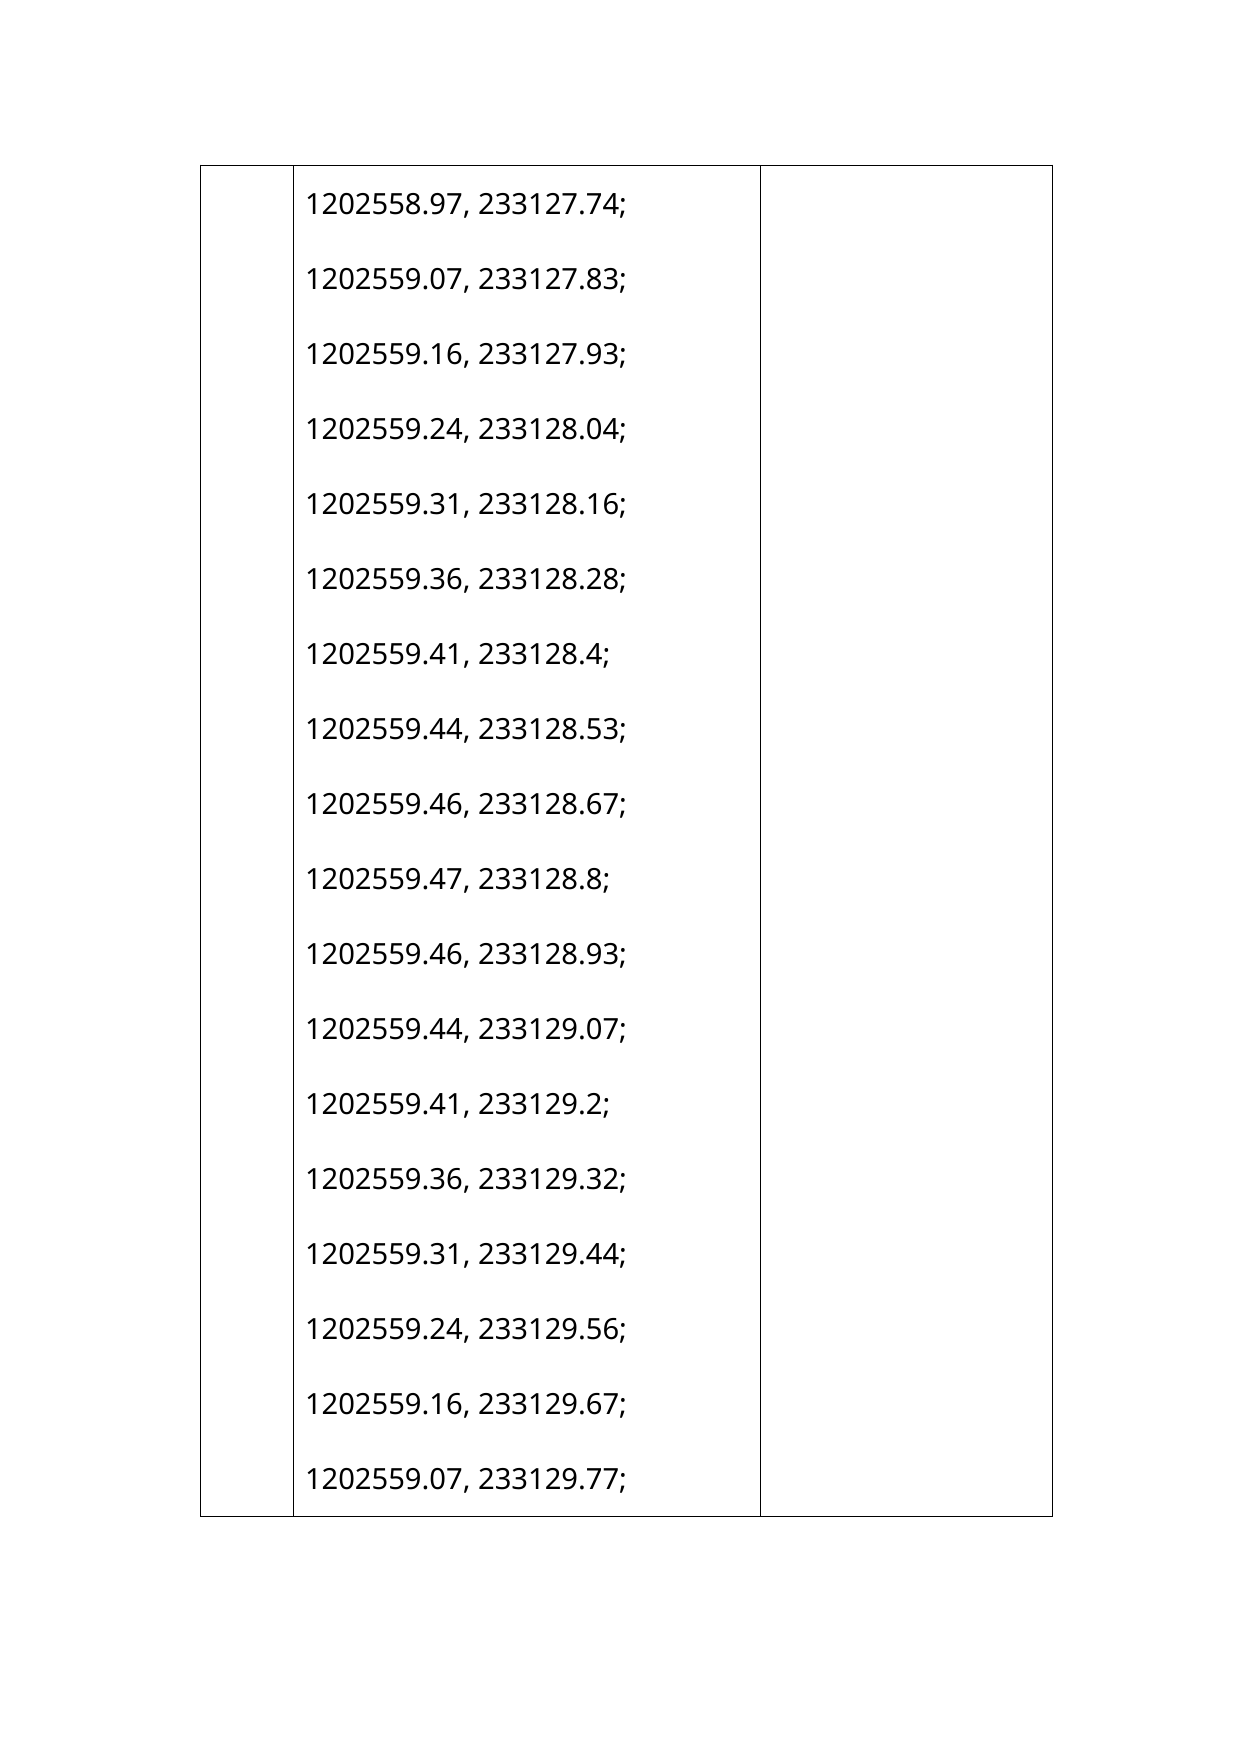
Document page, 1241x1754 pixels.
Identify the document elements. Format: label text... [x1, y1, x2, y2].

table_cell [201, 166, 293, 1516]
table_cell [761, 166, 1052, 1516]
table_cell 1202558.97, 233127.74; 1202559.07, 233127.83; 1202559.16, 233127.93; 1202559.24, 233128.04; 1202559.31, 233128.16; 1202559.36, 233128.28; 1202559.41, 233128.4; 1202559.44, 233128.53; 1202559.46, 233128.67; 1202559.47, 233128.8; 1202559.46, 233128.93; 1202559.44, 233129.07; 1202559.41, 233129.2; 1202559.36, 233129.32; 1202559.31, 233129.44; 1202559.24, 233129.56; 1202559.16, 233129.67; 1202559.07, 233129.77; [294, 166, 760, 1516]
